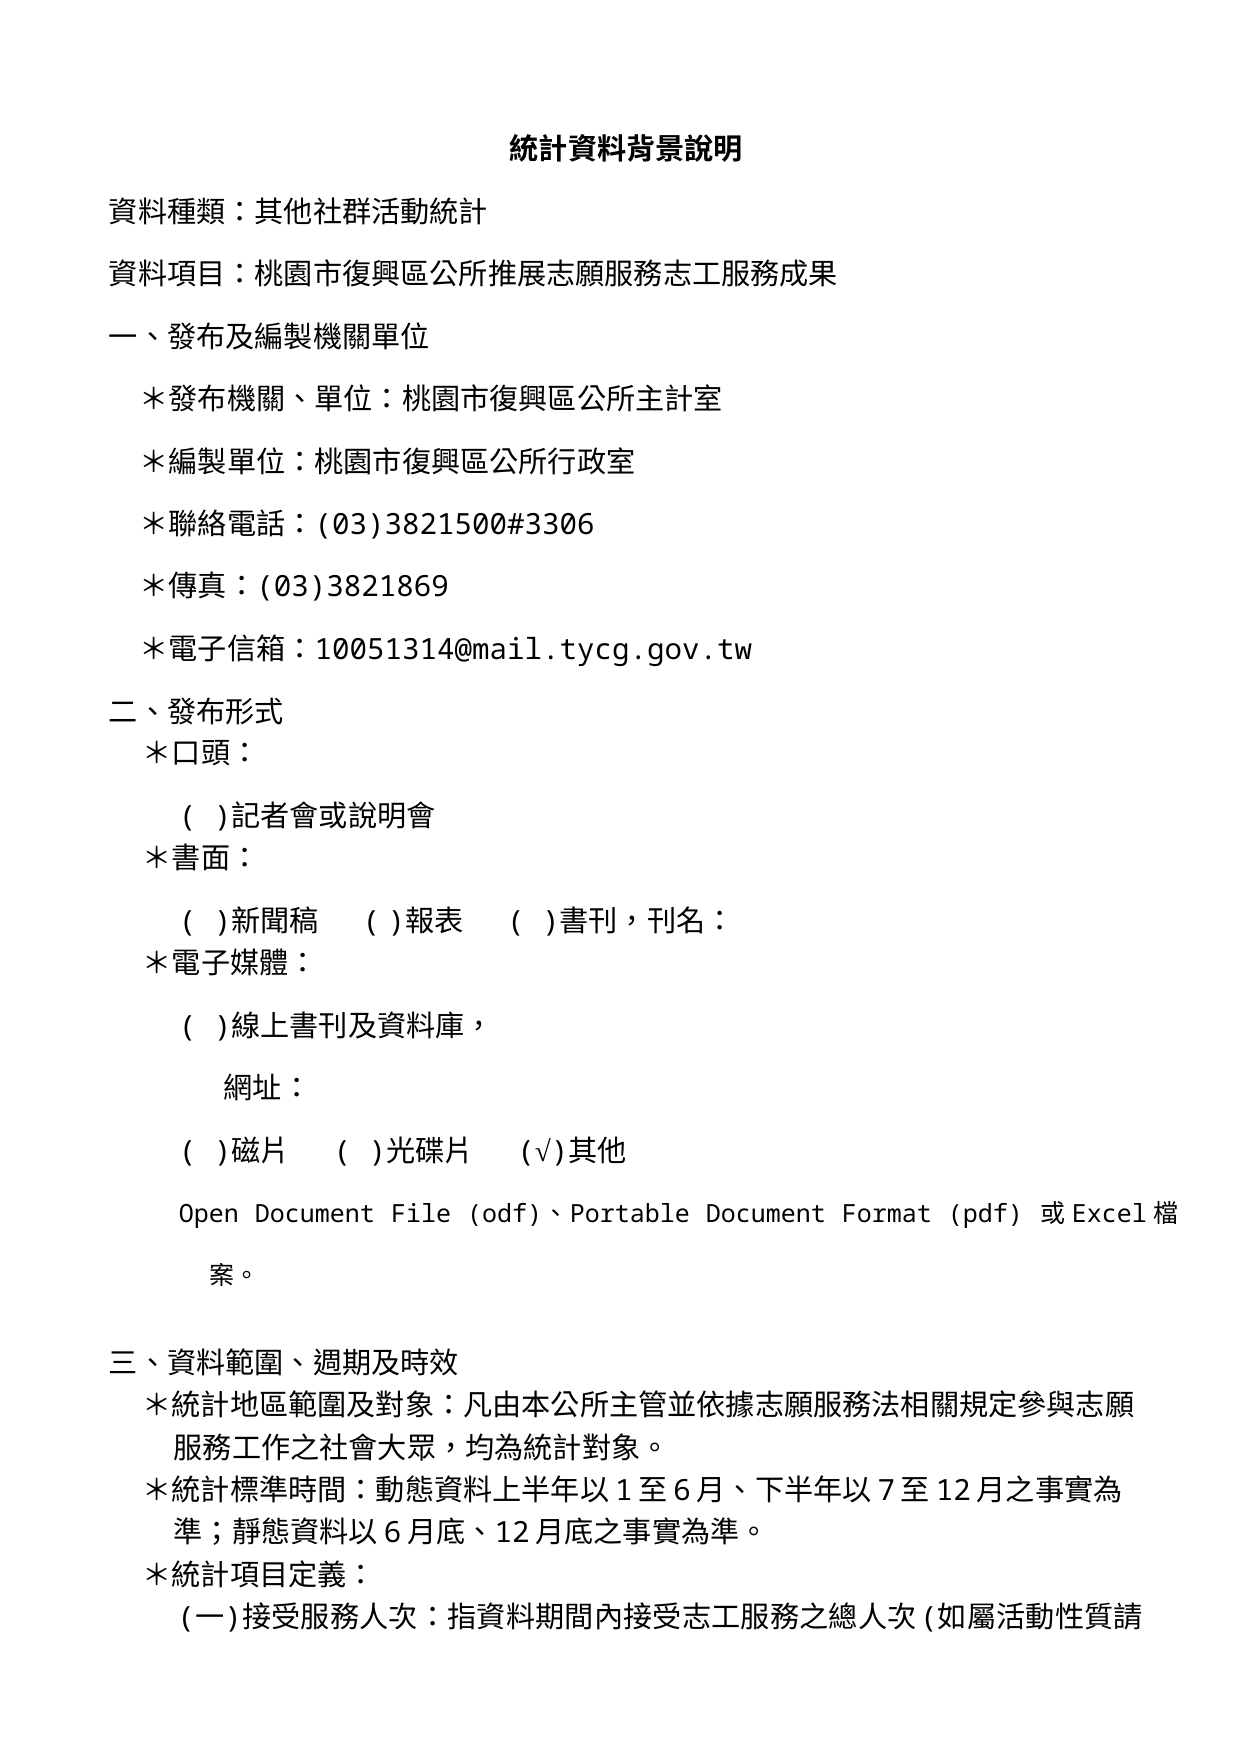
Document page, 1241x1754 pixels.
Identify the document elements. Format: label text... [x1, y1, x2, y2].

table_header 統計資料背景說明 資料種類：其他社群活動統計 資料項目：桃園市復興區公所推展志願服務志工服務成果 一、發布及編製機關單位 ＊發布機關、單位：桃園市復興區公所主計室 ＊編製單位：桃園市復興區公所行政室 ＊聯絡電話：(03)3821500#3306 ＊傳真：(03)3821869 ＊電子信箱：10051314@mail.tycg.gov.tw 二、發布形式 ＊口頭： ( )記者會或說明會 ＊書面： ( )新聞稿 ( )報表 ( )書刊，刊名： ＊電子媒體： ( )線上書刊及資料庫， 網址： ( )磁片 ( )光碟片 (√)其他 Open Document File (odf)、Portable Document Format (pdf) 或Excel檔案。 三、資料範圍、週期及時效 ＊統計地區範圍及對象：凡由本公所主管並依據志願服務法相關規定參與志願服務工作之社會大眾，均為統計對象。 ＊統計標準時間：動態資料上半年以1至6月、下半年以7至12月之事實為準；靜態資料以6月底、12月底之事實為準。 ＊統計項目定義： (一)接受服務人次：指資料期間內接受志工服務之總人次(如屬活動性質請以實際參加人數計算人次)。 (二)提供服務時數：指資料期間內根據志願服務紀錄冊所登錄之總時數。(均以四捨五入、不含小數點資料填列)。 (三)綜合福利服務：係指單位辦理之社會福利服務無法單一歸類或橫跨2種以上社會福利服務項目者歸於此欄。 ＊統計單位：人次、時。 ＊統計分類：依「服務類別」分。 ＊發布週期(指資料編製或產生之頻率，如月、季、年等)：半年。 ＊時效(指統計標準時間至資料發布時間之間隔時間)：10日。 ＊資料變革：無。 四、公開資料發布訊息 ＊預告發布日期(含預告方式及週期)：每半年終了後10日(遇假日順延)以報表、網際網路發布。 ＊同步發送單位(說明資料發布時同步發送之單位或可同步查得該資料之網址)：桃園市政府社會局。 五、資料品質 ＊統計指標編製方法與資料來源說明：依據本公所主管轄區內之志願服務團體及實際組訓人力資料彙編。 ＊統計資料交叉查核及確保資料合理性之機制(說明各項資料之相互關係及不同資料來源之相關統計差異性)： (一)各服務類型「接受服務人次(提供服務時數)」之總和=合計之「接受服務 人次(提供服務時數)」。 (二)按服務類別分(提供服務時數)合計=按身分別分(提供服務時數)合計。 六、須注意及預定改變之事項(說明預定修正之資料、定義、統計方法等及其修正原因)：無。 七、其他事項：無。 [98, 105, 1155, 1636]
